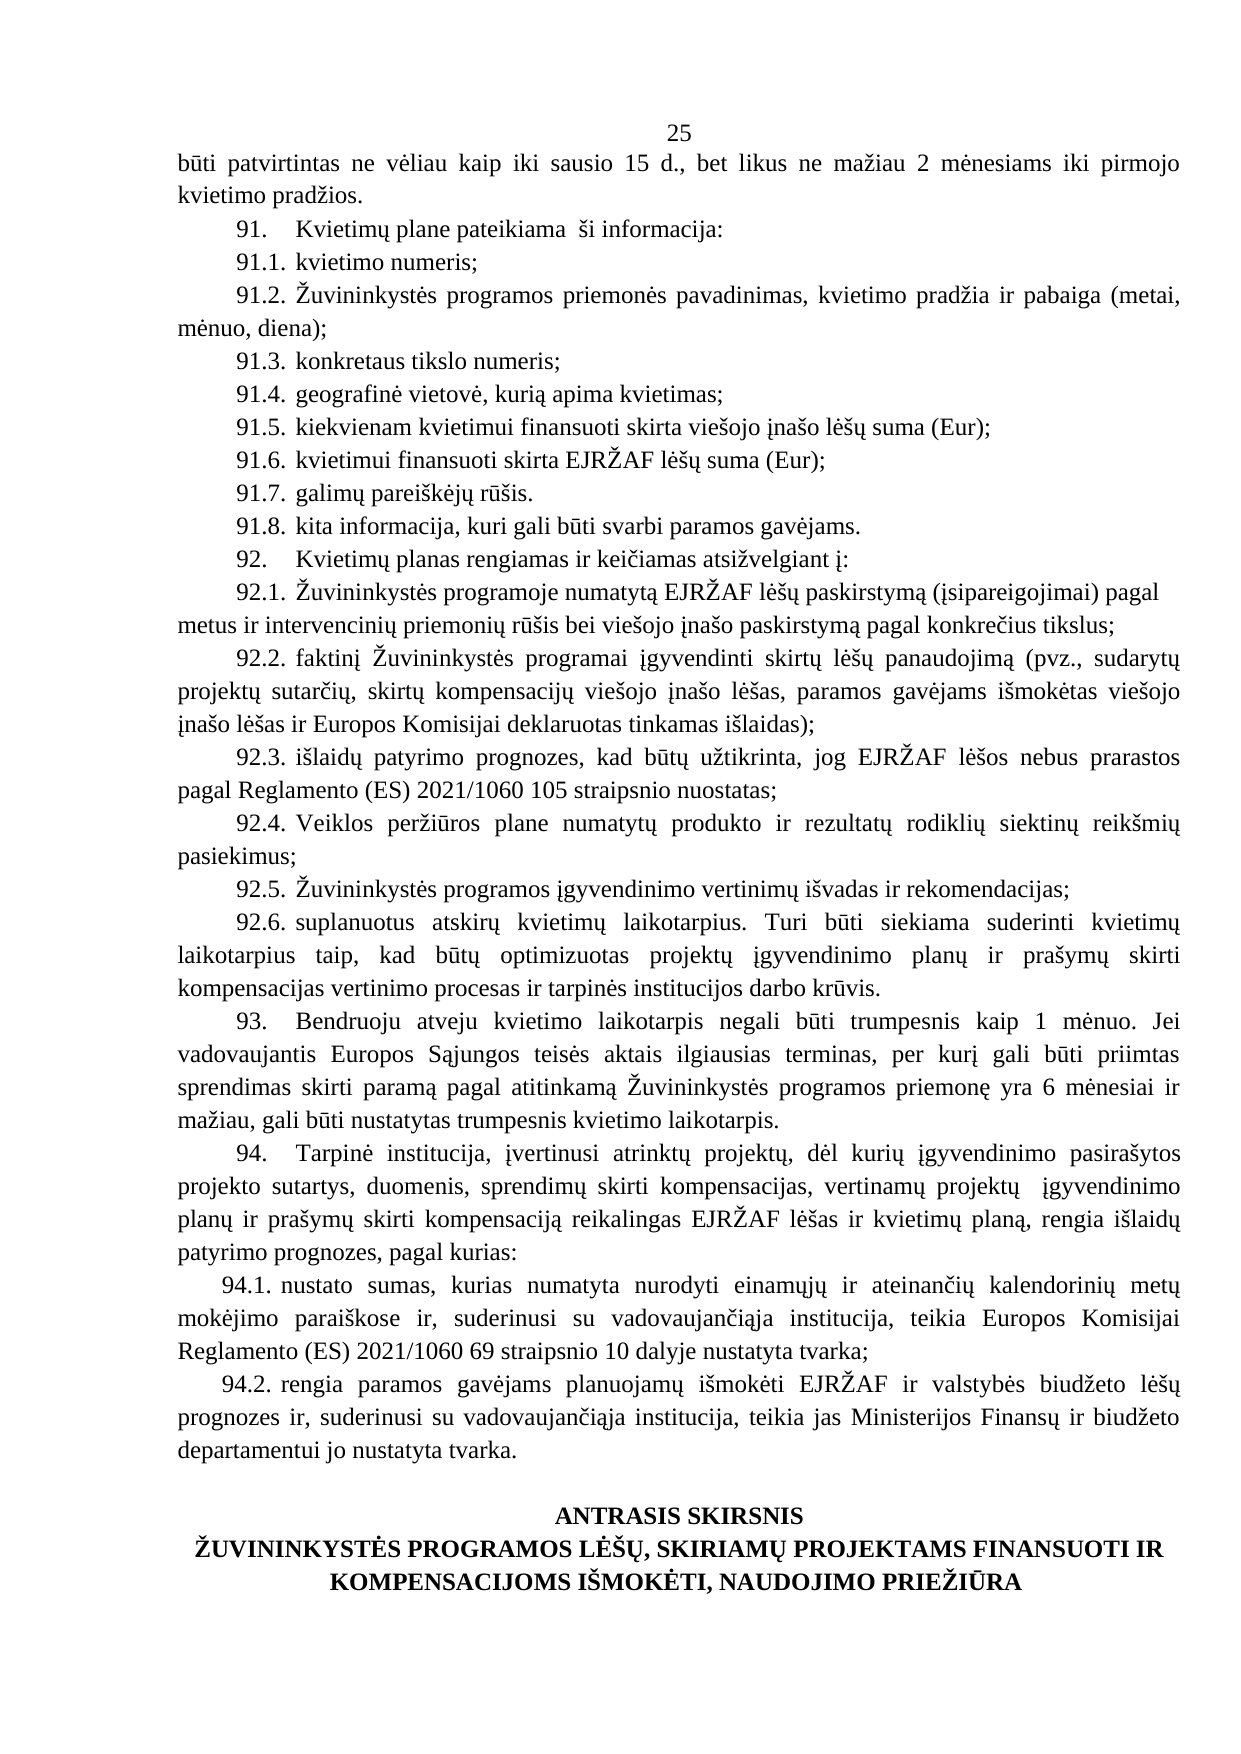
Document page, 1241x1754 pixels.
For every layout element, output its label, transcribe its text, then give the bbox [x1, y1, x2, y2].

text 91.2. Žuvininkystės programos priemonės pavadinimas, kvietimo pradžia ir pabaiga (metai, mėnuo, diena); [177, 280, 1181, 341]
text 92.4. Veiklos peržiūros plane numatytų produkto ir rezultatų rodiklių siektinų reikšmių pasiekimus; [177, 808, 1181, 870]
text būti patvirtintas ne vėliau kaip iki sausio 15 d., bet likus ne mažiau 2 mėnesiams iki pirmojo kvietimo pradžios. [177, 148, 1181, 209]
text 94.2. rengia paramos gavėjams planuojamų išmokėti EJRŽAF ir valstybės biudžeto lėšų prognozes ir, suderinusi su vadovaujančiąja institucija, teikia jas Ministerijos Finansų ir biudžeto departamentui jo nustatyta tvarka. [177, 1369, 1181, 1464]
text metus ir intervencinių priemonių rūšis bei viešojo įnašo paskirstymą pagal konkrečius tikslus; [177, 610, 1181, 639]
text 91.3. konkretaus tikslo numeris; [236, 346, 1181, 374]
text 93. Bendruoju atveju kvietimo laikotarpis negali būti trumpesnis kaip 1 mėnuo. Jei vadovaujantis Europos Sąjungos teisės aktais ilgiausias terminas, per kurį gali būti priimtas sprendimas skirti paramą pagal atitinkamą Žuvininkystės programos priemonę yra 6 mėnesiai ir mažiau, gali būti nustatytas trumpesnis kvietimo laikotarpis. [177, 1006, 1181, 1134]
text 92.5. Žuvininkystės programos įgyvendinimo vertinimų išvadas ir rekomendacijas; [177, 874, 1181, 903]
text 91.7. galimų pareiškėjų rūšis. [236, 478, 1181, 507]
text 94. Tarpinė institucija, įvertinusi atrinktų projektų, dėl kurių įgyvendinimo pasirašytos projekto sutartys, duomenis, sprendimų skirti kompensacijas, vertinamų projektų įgyvendinimo planų ir prašymų skirti kompensaciją reikalingas EJRŽAF lėšas ir kvietimų planą, rengia išlaidų patyrimo prognozes, pagal kurias: [177, 1138, 1181, 1266]
text 91.8. kita informacija, kuri gali būti svarbi paramos gavėjams. [236, 511, 1181, 539]
text ŽUVININKYSTĖS PROGRAMOS LĖŠŲ, SKIRIAMŲ PROJEKTAMS FINANSUOTI IR KOMPENSACIJOMS IŠMOKĖTI, NAUDOJIMO PRIEŽIŪRA [177, 1534, 1181, 1596]
text 94.1. nustato sumas, kurias numatyta nurodyti einamųjų ir ateinančių kalendorinių metų mokėjimo paraiškose ir, suderinusi su vadovaujančiąja institucija, teikia Europos Komisijai Reglamento (ES) 2021/1060 69 straipsnio 10 dalyje nustatyta tvarka; [177, 1270, 1181, 1365]
text 92.2. faktinį Žuvininkystės programai įgyvendinti skirtų lėšų panaudojimą (pvz., sudarytų projektų sutarčių, skirtų kompensacijų viešojo įnašo lėšas, paramos gavėjams išmokėtas viešojo įnašo lėšas ir Europos Komisijai deklaruotas tinkamas išlaidas); [177, 643, 1181, 738]
text ANTRASIS SKIRSNIS [177, 1501, 1181, 1530]
text 91.4. geografinė vietovė, kurią apima kvietimas; [236, 379, 1181, 407]
text 92.3. išlaidų patyrimo prognozes, kad būtų užtikrinta, jog EJRŽAF lėšos nebus prarastos pagal Reglamento (ES) 2021/1060 105 straipsnio nuostatas; [177, 742, 1181, 804]
text 92. Kvietimų planas rengiamas ir keičiamas atsižvelgiant į: [177, 544, 1181, 573]
text 91.5. kiekvienam kvietimui finansuoti skirta viešojo įnašo lėšų suma (Eur); [236, 412, 1181, 441]
text 91. Kvietimų plane pateikiama ši informacija: [177, 214, 1181, 242]
text 92.6. suplanuotus atskirų kvietimų laikotarpius. Turi būti siekiama suderinti kvietimų laikotarpius taip, kad būtų optimizuotas projektų įgyvendinimo planų ir prašymų skirti kompensacijas vertinimo procesas ir tarpinės institucijos darbo krūvis. [177, 907, 1181, 1002]
text 92.1. Žuvininkystės programoje numatytą EJRŽAF lėšų paskirstymą (įsipareigojimai) pagal [236, 577, 1181, 606]
text 91.6. kvietimui finansuoti skirta EJRŽAF lėšų suma (Eur); [236, 445, 1181, 473]
text 91.1. kvietimo numeris; [177, 247, 1181, 275]
